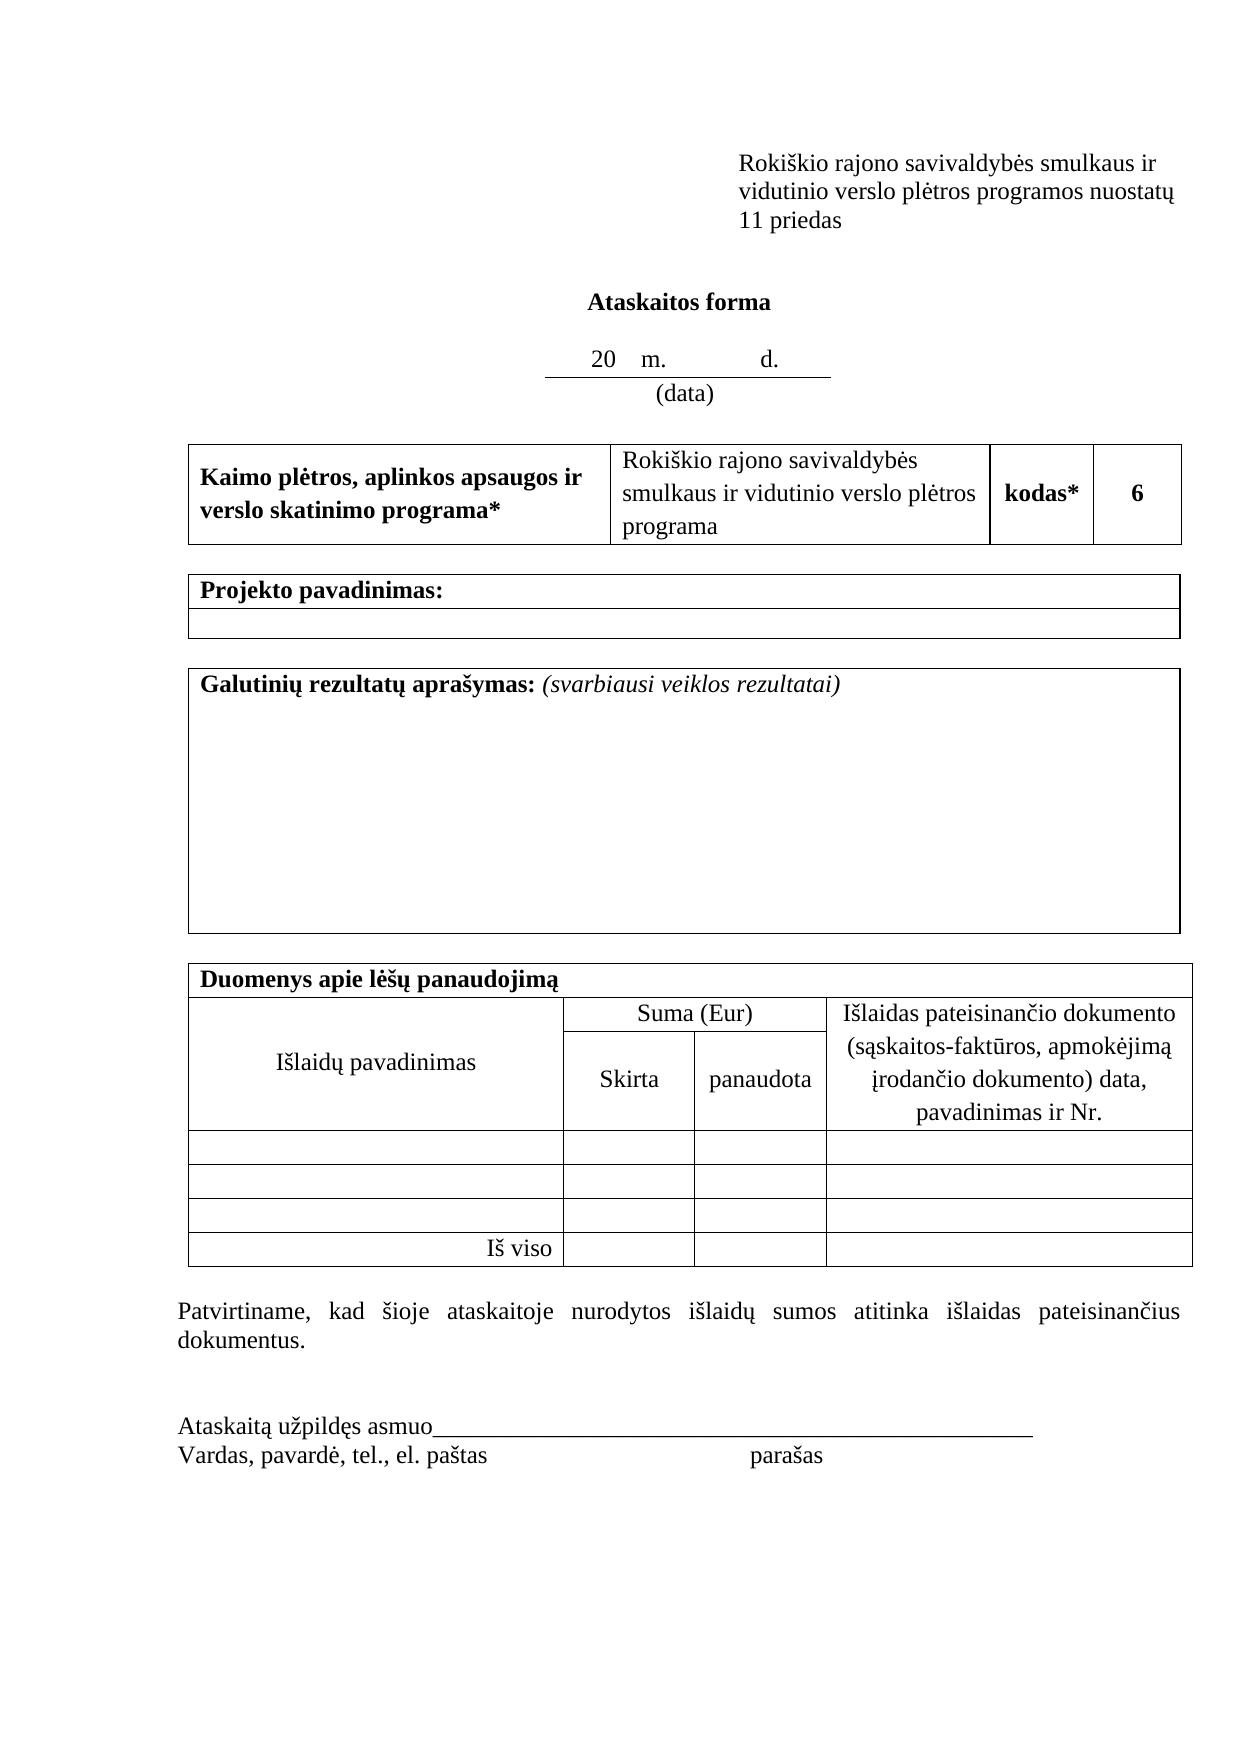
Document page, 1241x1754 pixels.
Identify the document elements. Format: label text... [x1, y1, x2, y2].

table_cell [564, 1199, 694, 1232]
table_cell [695, 1233, 826, 1266]
table_header [189, 344, 545, 377]
table_cell kodas* [991, 445, 1093, 544]
table_cell Suma (Eur) [564, 998, 826, 1031]
table_cell [827, 1233, 1192, 1266]
text Vardas, pavardė, tel., el. paštas parašas [177, 1440, 1181, 1468]
table_header Duomenys apie lėšų panaudojimą [189, 964, 1192, 997]
table_cell (data) [189, 377, 1181, 444]
text Patvirtiname, kad šioje ataskaitoje nurodytos išlaidų sumos atitinka išlaidas pateisinančius dokumentus. [177, 1296, 1181, 1353]
table_cell [564, 1165, 694, 1198]
table_cell Rokiškio rajono savivaldybės smulkaus ir vidutinio verslo plėtros programa [611, 445, 989, 544]
text 11 priedas [177, 205, 1181, 234]
table_cell Išlaidas pateisinančio dokumento (sąskaitos-faktūros, apmokėjimą įrodančio dokumento) data, pavadinimas ir Nr. [827, 998, 1192, 1130]
table_cell 6 [1094, 445, 1181, 544]
table_cell Kaimo plėtros, aplinkos apsaugos ir verslo skatinimo programa* [189, 445, 610, 544]
table_cell [827, 1165, 1192, 1198]
text vidutinio verslo plėtros programos nuostatų [177, 176, 1181, 205]
table_cell [189, 609, 1179, 638]
table_cell Išlaidų pavadinimas [189, 998, 563, 1130]
table_cell [564, 1131, 694, 1164]
table_cell Iš viso [189, 1233, 563, 1266]
table_header Galutinių rezultatų aprašymas: (svarbiausi veiklos rezultatai) [189, 669, 1179, 933]
table_cell [827, 1131, 1192, 1164]
table_cell Skirta [564, 1032, 694, 1130]
table_cell [827, 1199, 1192, 1232]
table_cell panaudota [695, 1032, 826, 1130]
text Ataskaitą užpildęs asmuo________________________________________________ [177, 1411, 1181, 1440]
table_cell [189, 1165, 563, 1198]
table_cell [189, 1199, 563, 1232]
table_cell [189, 1131, 563, 1164]
text Ataskaitos forma [177, 287, 1181, 315]
table_cell [695, 1199, 826, 1232]
text Rokiškio rajono savivaldybės smulkaus ir [177, 148, 1181, 176]
table_header 20 m. d. [545, 344, 831, 377]
table_header Projekto pavadinimas: [189, 575, 1179, 608]
table_cell [564, 1233, 694, 1266]
table_cell [695, 1165, 826, 1198]
table_cell [695, 1131, 826, 1164]
table_header [831, 344, 1181, 377]
